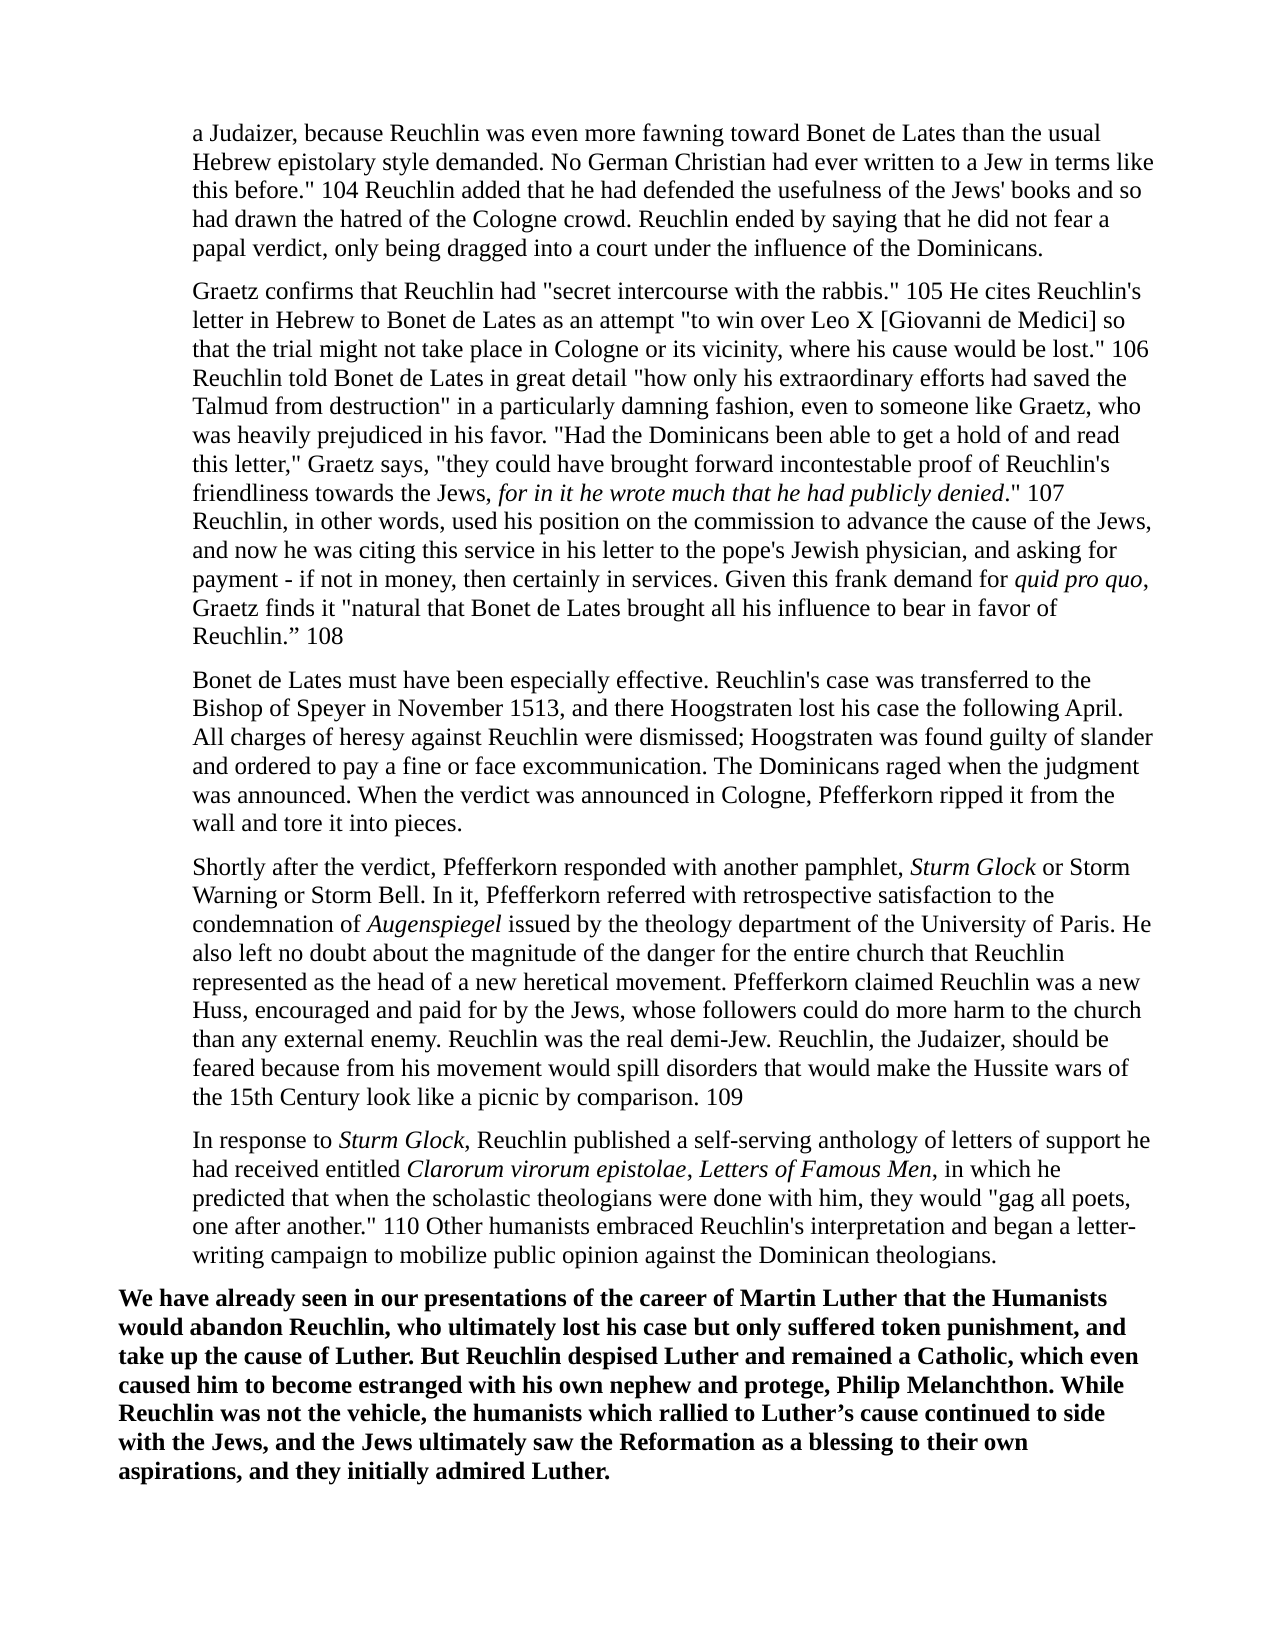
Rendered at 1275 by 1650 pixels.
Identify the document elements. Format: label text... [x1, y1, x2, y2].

text Shortly after the verdict, Pfefferkorn responded with another pamphlet, Sturm Glock or Storm Warning or Storm Bell. In it, Pfefferkorn referred with retrospective satisfaction to the condemnation of Augenspiegel issued by the theology department of the University of Paris. He also left no doubt about the magnitude of the danger for the entire church that Reuchlin represented as the head of a new heretical movement. Pfefferkorn claimed Reuchlin was a new Huss, encouraged and paid for by the Jews, whose followers could do more harm to the church than any external enemy. Reuchlin was the real demi-Jew. Reuchlin, the Judaizer, should be feared because from his movement would spill disorders that would make the Hussite wars of the 15th Century look like a picnic by comparison. 109 [192, 852, 1157, 1111]
text In response to Sturm Glock, Reuchlin published a self-serving anthology of letters of support he had received entitled Clarorum virorum epistolae, Letters of Famous Men, in which he predicted that when the scholastic theologians were done with him, they would "gag all poets, one after another." 110 Other humanists embraced Reuchlin's interpretation and began a letter-writing campaign to mobilize public opinion against the Dominican theologians. [192, 1125, 1157, 1269]
text Graetz confirms that Reuchlin had "secret intercourse with the rabbis." 105 He cites Reuchlin's letter in Hebrew to Bonet de Lates as an attempt "to win over Leo X [Giovanni de Medici] so that the trial might not take place in Cologne or its vicinity, where his cause would be lost." 106 Reuchlin told Bonet de Lates in great detail "how only his extraordinary efforts had saved the Talmud from destruction" in a particularly damning fashion, even to someone like Graetz, who was heavily prejudiced in his favor. "Had the Dominicans been able to get a hold of and read this letter," Graetz says, "they could have brought forward incontestable proof of Reuchlin's friendliness towards the Jews, for in it he wrote much that he had publicly denied." 107 Reuchlin, in other words, used his position on the commission to advance the cause of the Jews, and now he was citing this service in his letter to the pope's Jewish physician, and asking for payment - if not in money, then certainly in services. Given this frank demand for quid pro quo, Graetz finds it "natural that Bonet de Lates brought all his influence to bear in favor of Reuchlin.” 108 [192, 276, 1157, 650]
text We have already seen in our presentations of the career of Martin Luther that the Humanists would abandon Reuchlin, who ultimately lost his case but only suffered token punishment, and take up the cause of Luther. But Reuchlin despised Luther and remained a Catholic, which even caused him to become estranged with his own nephew and protege, Philip Melanchthon. While Reuchlin was not the vehicle, the humanists which rallied to Luther’s cause continued to side with the Jews, and the Jews ultimately saw the Reformation as a blessing to their own aspirations, and they initially admired Luther. [118, 1283, 1157, 1485]
text Bonet de Lates must have been especially effective. Reuchlin's case was transferred to the Bishop of Speyer in November 1513, and there Hoogstraten lost his case the following April. All charges of heresy against Reuchlin were dismissed; Hoogstraten was found guilty of slander and ordered to pay a fine or face excommunication. The Dominicans raged when the judgment was announced. When the verdict was announced in Cologne, Pfefferkorn ripped it from the wall and tore it into pieces. [192, 665, 1157, 837]
text a Judaizer, because Reuchlin was even more fawning toward Bonet de Lates than the usual Hebrew epistolary style demanded. No German Christian had ever written to a Jew in terms like this before." 104 Reuchlin added that he had defended the usefulness of the Jews' books and so had drawn the hatred of the Cologne crowd. Reuchlin ended by saying that he did not fear a papal verdict, only being dragged into a court under the influence of the Dominicans. [192, 118, 1157, 262]
